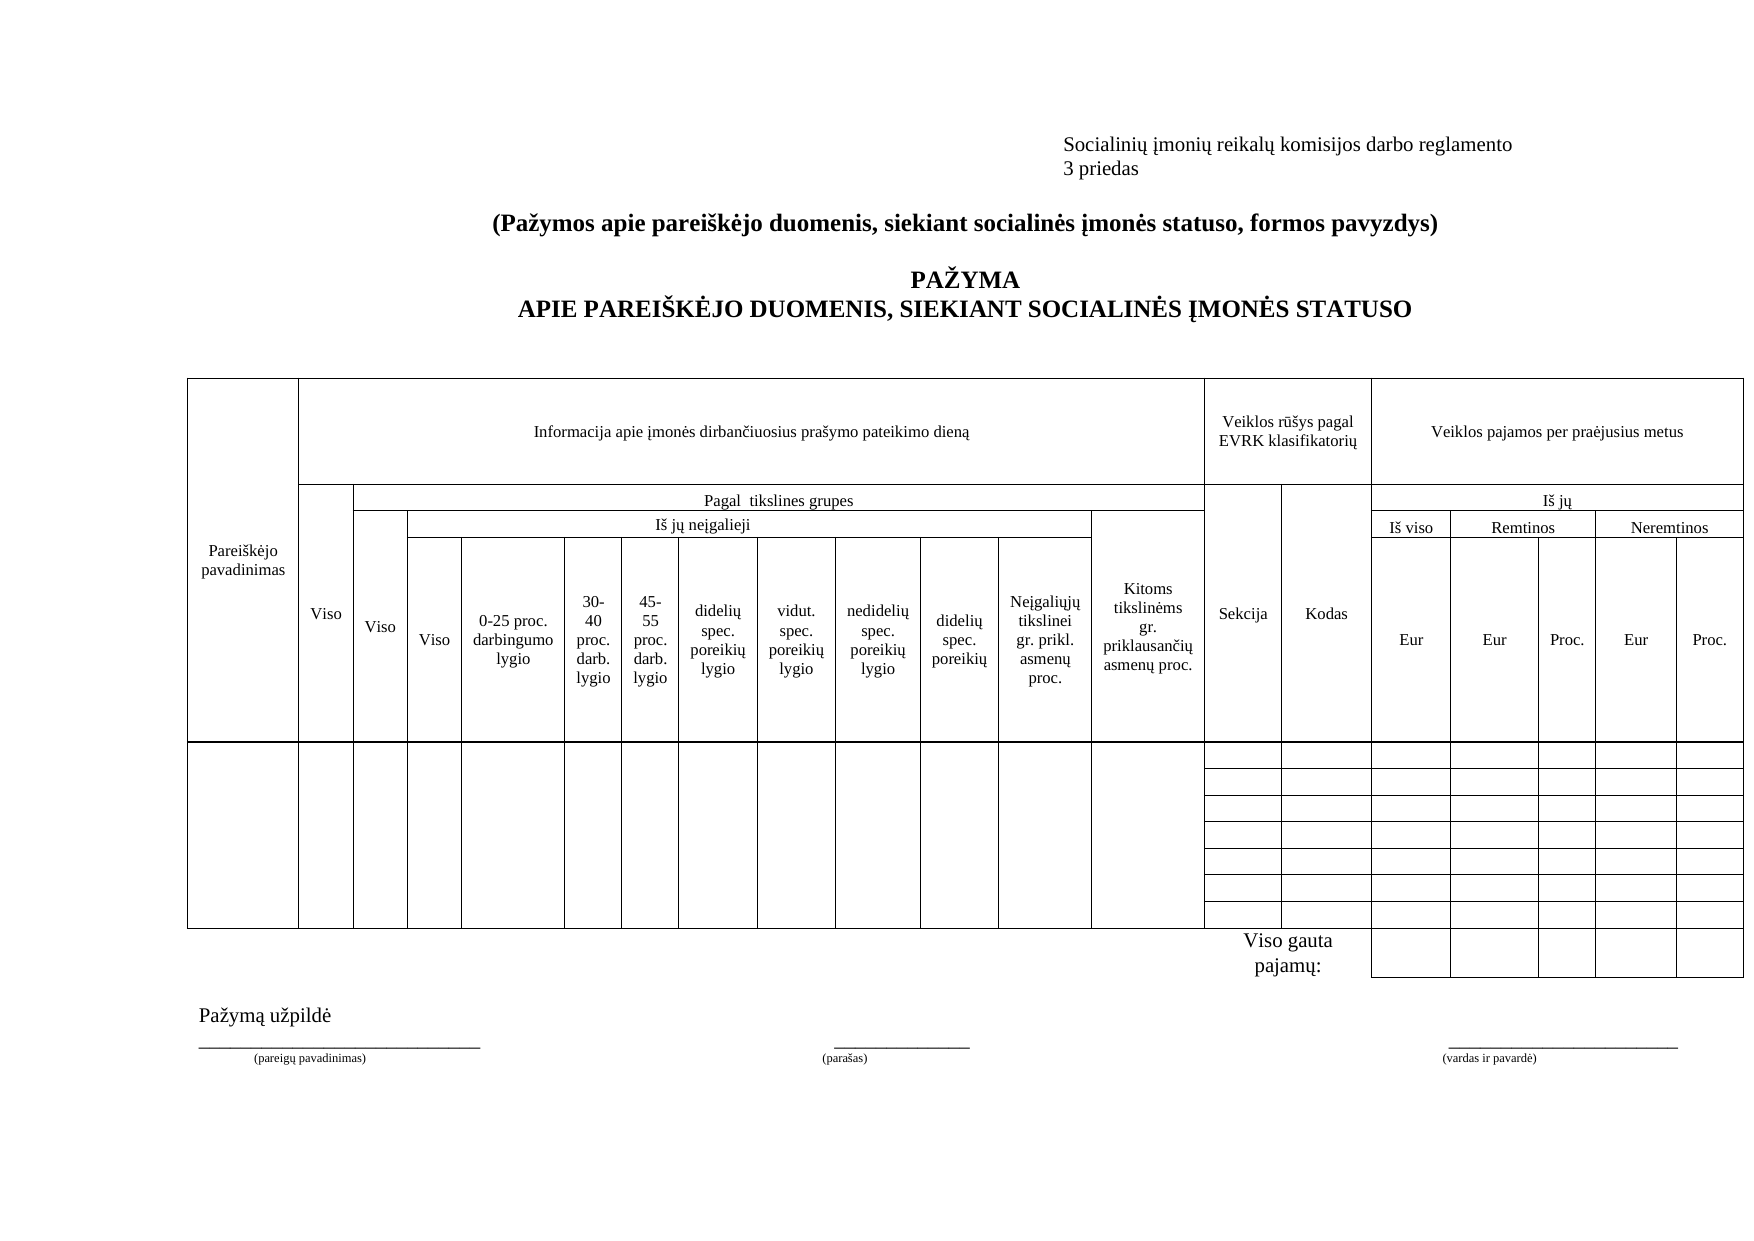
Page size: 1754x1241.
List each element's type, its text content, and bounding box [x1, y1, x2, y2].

table_cell [1596, 875, 1676, 901]
table_cell [1282, 822, 1371, 848]
table_cell Informacija apie įmonės dirbančiuosius prašymo pateikimo dieną [299, 379, 1204, 484]
table_cell [407, 323, 461, 351]
table_cell [299, 323, 353, 351]
table_cell Neįgaliųjų tikslinei gr. prikl. asmenų proc. [999, 538, 1091, 741]
table_cell [622, 323, 679, 351]
table_cell Kodas [1282, 485, 1371, 741]
table_cell [622, 743, 678, 927]
table_cell [188, 977, 299, 1003]
table_cell [353, 323, 407, 351]
table_cell [999, 929, 1092, 977]
table_cell [565, 323, 622, 351]
table_cell [1596, 902, 1676, 927]
table_cell [299, 743, 353, 927]
table_cell Kitoms tikslinėms gr. priklausančių asmenų proc. [1092, 511, 1204, 741]
table_cell [1205, 902, 1281, 927]
table_cell [920, 929, 998, 977]
table_cell [1282, 796, 1371, 821]
table_cell [1596, 796, 1676, 821]
table_cell [1372, 743, 1450, 768]
table_cell 30-40 proc. darb. lygio [565, 538, 621, 741]
table_cell Eur [1372, 538, 1450, 741]
table_cell [1282, 769, 1371, 794]
table_cell [1205, 743, 1281, 768]
table_cell Pareiškėjo pavadinimas [188, 379, 298, 741]
table_cell [354, 743, 407, 927]
table_cell Iš jų [1372, 485, 1743, 510]
table_cell [565, 929, 622, 977]
table_cell [1282, 351, 1371, 377]
table_cell [835, 351, 920, 377]
table_cell [835, 323, 920, 351]
table_cell [299, 929, 353, 977]
table_cell [1538, 237, 1596, 265]
table_cell Pažymą užpildė ___________________________ _____________ ______________________ (pareigų pavadinimas) (parašas) (vardas ir pavardė) [188, 1003, 1743, 1099]
table_cell [1282, 743, 1371, 768]
table_cell [757, 323, 835, 351]
table_cell [407, 929, 461, 977]
table_cell [1372, 796, 1450, 821]
table_cell [299, 351, 353, 377]
table_cell [299, 977, 353, 1003]
table_cell [188, 323, 299, 351]
table_cell [1372, 822, 1450, 848]
table_cell [1538, 323, 1596, 351]
table_cell [1538, 351, 1596, 377]
table_cell [1539, 849, 1595, 874]
table_cell [1451, 849, 1538, 874]
table_cell [836, 743, 920, 927]
table_cell [1596, 351, 1676, 377]
text Socialinių įmonių reikalų komisijos darbo reglamento [1063, 132, 1695, 156]
table_cell [1539, 743, 1595, 768]
table_cell Proc. [1677, 538, 1743, 741]
table_cell [1539, 875, 1595, 901]
table_cell [1092, 743, 1204, 927]
table_cell [1451, 875, 1538, 901]
table_cell [353, 351, 407, 377]
table_cell [1677, 822, 1743, 848]
table_cell Iš viso [1372, 511, 1450, 537]
table_cell [1596, 978, 1676, 1003]
table_cell [920, 323, 998, 351]
table_cell [1092, 929, 1204, 977]
table_cell [1451, 796, 1538, 821]
table_cell [188, 743, 298, 927]
table_cell didelių spec. poreikių lygio [679, 538, 757, 741]
table_cell [1596, 323, 1676, 351]
table_cell [1538, 978, 1596, 1003]
table_cell 0-25 proc. darbingumo lygio [462, 538, 564, 741]
table_cell [1677, 849, 1743, 874]
table_cell [407, 977, 461, 1003]
table_cell Proc. [1539, 538, 1595, 741]
table_cell [1596, 237, 1676, 265]
table_cell [1205, 769, 1281, 794]
table_cell [353, 929, 407, 977]
table_cell [408, 743, 461, 927]
table_cell [1282, 977, 1371, 1003]
table_cell [1205, 822, 1281, 848]
table_cell [1372, 875, 1450, 901]
table_cell [188, 929, 299, 977]
table_cell [1539, 929, 1595, 977]
text 3 priedas [1063, 156, 1695, 180]
table_cell [1677, 796, 1743, 821]
table_cell [353, 977, 407, 1003]
table_cell [407, 351, 461, 377]
table_cell [1092, 977, 1204, 1003]
table_cell [1205, 849, 1281, 874]
table_cell nedidelių spec. poreikių lygio [836, 538, 920, 741]
table_cell [1282, 875, 1371, 901]
table_cell [1676, 978, 1743, 1003]
table_cell [565, 743, 621, 927]
table_cell [1539, 902, 1595, 927]
table_cell Remtinos [1451, 511, 1595, 537]
table_cell [1676, 351, 1743, 377]
table_cell Veiklos rūšys pagal EVRK klasifikatorių [1205, 379, 1371, 484]
table_cell [461, 351, 565, 377]
table_cell [1596, 849, 1676, 874]
table_cell [1204, 351, 1282, 377]
table_cell [835, 929, 920, 977]
table_cell [1677, 875, 1743, 901]
table_cell [679, 977, 757, 1003]
table_cell [1205, 875, 1281, 901]
table_cell [1372, 849, 1450, 874]
table_header [188, 180, 1451, 208]
table_cell [1596, 769, 1676, 794]
table_cell [1539, 769, 1595, 794]
table_cell Neremtinos [1596, 511, 1743, 537]
table_header [1596, 180, 1676, 208]
table_cell [462, 743, 564, 927]
table_cell [1205, 796, 1281, 821]
table_cell [1371, 978, 1451, 1003]
table_cell [757, 929, 835, 977]
table_header [1538, 180, 1596, 208]
table_cell [835, 977, 920, 1003]
table_cell [1677, 929, 1743, 977]
table_header [1451, 180, 1538, 208]
table_cell [1676, 323, 1743, 351]
table_cell Viso [408, 538, 461, 741]
table_cell [1451, 743, 1538, 768]
table_cell [1092, 351, 1204, 377]
table_cell [758, 743, 835, 927]
table_cell Viso [299, 485, 353, 741]
table_cell [461, 323, 565, 351]
table_cell [1371, 351, 1451, 377]
table_cell [999, 351, 1092, 377]
table_cell Veiklos pajamos per praėjusius metus [1372, 379, 1743, 484]
table_cell [188, 237, 1451, 265]
table_cell [1677, 769, 1743, 794]
table_cell [1451, 902, 1538, 927]
table_cell [1596, 929, 1676, 977]
table_cell [1092, 323, 1204, 351]
table_cell [1282, 323, 1371, 351]
table_cell [1372, 902, 1450, 927]
table_cell [920, 977, 998, 1003]
table_cell [461, 929, 565, 977]
table_cell [1451, 769, 1538, 794]
table_cell [1596, 822, 1676, 848]
table_cell [1539, 796, 1595, 821]
table_cell [1371, 323, 1451, 351]
table_cell [679, 323, 757, 351]
table_cell Viso gauta pajamų: [1204, 929, 1371, 977]
table_cell Eur [1596, 538, 1676, 741]
table_cell didelių spec. poreikių [921, 538, 998, 741]
table_cell [1451, 822, 1538, 848]
table_cell [679, 929, 757, 977]
table_cell [622, 977, 679, 1003]
table_cell [921, 743, 998, 927]
table_cell [999, 977, 1092, 1003]
table_cell [565, 351, 622, 377]
table_cell [565, 977, 622, 1003]
table_cell [1282, 849, 1371, 874]
table_cell Iš jų neįgalieji [408, 511, 998, 537]
table_cell [1451, 323, 1538, 351]
table_cell [622, 929, 679, 977]
table_cell 45-55 proc. darb. lygio [622, 538, 678, 741]
table_cell Sekcija [1205, 485, 1281, 741]
table_cell [1372, 929, 1450, 977]
table_cell [1596, 743, 1676, 768]
table_cell Pagal tikslines grupes [354, 485, 1204, 510]
table_cell [999, 323, 1092, 351]
table_cell Viso [354, 511, 407, 741]
table_cell (Pažymos apie pareiškėjo duomenis, siekiant socialinės įmonės statuso, formos pavyzdys) [188, 208, 1743, 237]
table_cell [757, 351, 835, 377]
table_cell [999, 743, 1091, 927]
table_cell [679, 351, 757, 377]
table_cell [1282, 902, 1371, 927]
table_header [1676, 180, 1743, 208]
table_cell [757, 977, 835, 1003]
table_cell [1204, 977, 1282, 1003]
table_cell [1676, 237, 1743, 265]
table_cell Eur [1451, 538, 1538, 741]
table_cell [1451, 929, 1538, 977]
table_cell [461, 977, 565, 1003]
table_cell [1451, 351, 1538, 377]
table_cell [679, 743, 757, 927]
table_cell [1204, 323, 1282, 351]
table_cell [920, 351, 998, 377]
table_cell [1677, 902, 1743, 927]
table_cell [1677, 743, 1743, 768]
table_cell [1451, 237, 1538, 265]
table_cell [1451, 978, 1538, 1003]
table_cell [622, 351, 679, 377]
table_cell [999, 511, 1091, 537]
table_cell vidut. spec. poreikių lygio [758, 538, 835, 741]
table_cell [1539, 822, 1595, 848]
table_cell [1372, 769, 1450, 794]
table_cell PAŽYMA APIE PAREIŠKĖJO DUOMENIS, SIEKIANT SOCIALINĖS ĮMONĖS STATUSO [188, 265, 1743, 323]
table_cell [188, 351, 299, 377]
